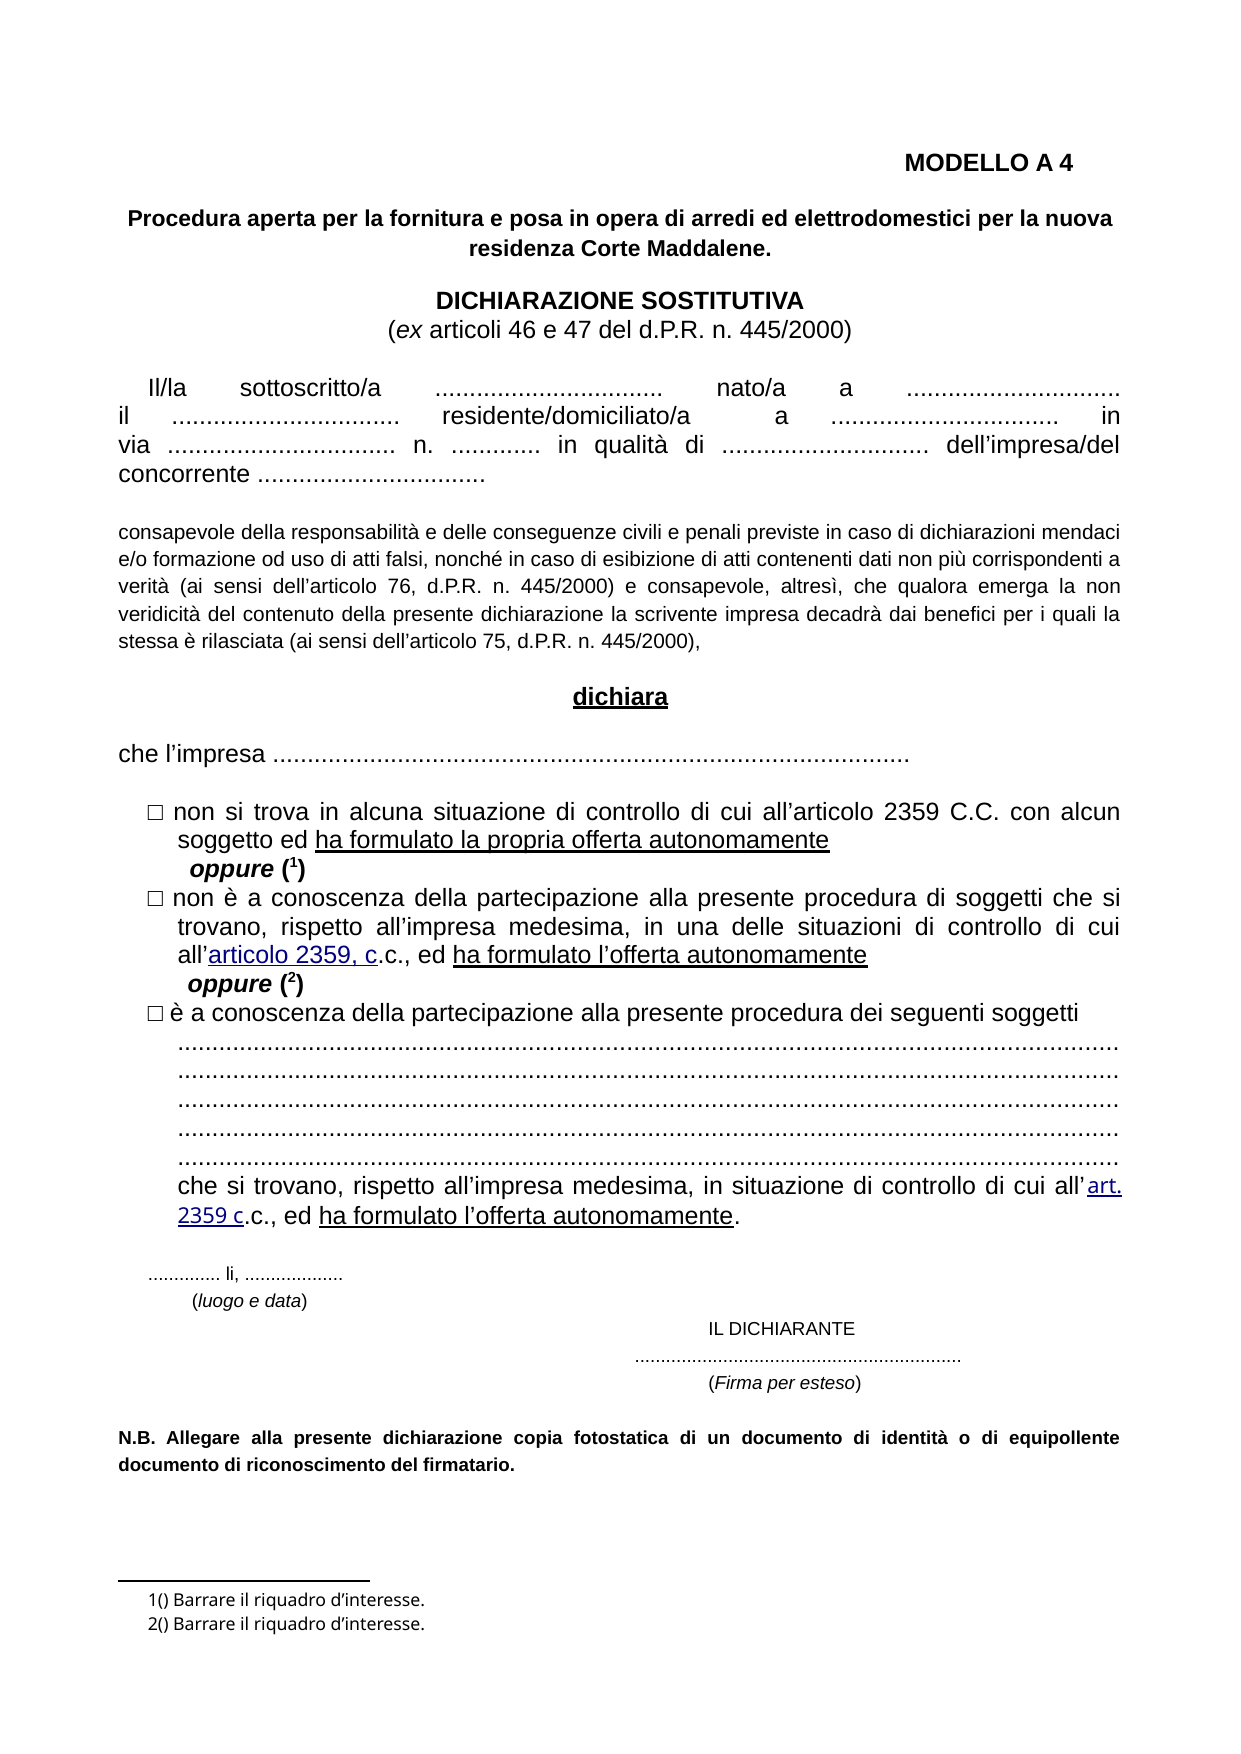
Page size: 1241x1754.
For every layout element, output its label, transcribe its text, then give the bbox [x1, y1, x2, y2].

text □ non è a conoscenza della partecipazione alla presente procedura di soggetti che si trovano, rispetto all’impresa medesima, in una delle situazioni di controllo di cui all’articolo 2359, c.c., ed ha formulato l’offerta autonomamente [148, 883, 1122, 969]
text DICHIARAZIONE SOSTITUTIVA [118, 286, 1122, 315]
text .............. li, ................... [118, 1257, 1122, 1284]
text (luogo e data) [118, 1284, 1122, 1312]
text Procedura aperta per la fornitura e posa in opera di arredi ed elettrodomestici per la nuova residenza Corte Maddalene. [118, 205, 1122, 262]
text che si trovano, rispetto all’impresa medesima, in situazione di controllo di cui all’art. 2359 c.c., ed ha formulato l’offerta autonomamente. [177, 1170, 1122, 1230]
text □ è a conoscenza della partecipazione alla presente procedura dei seguenti soggetti [145, 998, 1122, 1027]
text oppure () [118, 969, 1122, 998]
text (ex articoli 46 e 47 del d.P.R. n. 445/2000) [118, 315, 1122, 344]
text □ non si trova in alcuna situazione di controllo di cui all’articolo 2359 C.C. con alcun soggetto ed ha formulato la propria offerta autonomamente [148, 797, 1122, 854]
text dichiara [118, 682, 1122, 710]
text ............................................................... [118, 1339, 1122, 1366]
text MODELLO A 4 [782, 148, 1122, 176]
text che l’impresa ............................................................................................ [118, 739, 1122, 768]
text N.B. Allegare alla presente dichiarazione copia fotostatica di un documento di identità o di equipollente documento di riconoscimento del firmatario. [118, 1421, 1122, 1476]
text Il/la sottoscritto/a ................................. nato/a a ............................... il ................................. residente/domiciliato/a a ................................. in via ................................. n. ............. in qualità di .............................. dell’impresa/del concorrente ................................. [118, 373, 1122, 488]
text (Firma per esteso) [118, 1366, 1122, 1394]
text () Barrare il riquadro d’interesse. [118, 1612, 1122, 1636]
text oppure () [118, 854, 1122, 883]
text consapevole della responsabilità e delle conseguenze civili e penali previste in caso di dichiarazioni mendaci e/o formazione od uso di atti falsi, nonché in caso di esibizione di atti contenenti dati non più corrispondenti a verità (ai sensi dell’articolo 76, d.P.R. n. 445/2000) e consapevole, altresì, che qualora emerga la non veridicità del contenuto della presente dichiarazione la scrivente impresa decadrà dai benefici per i quali la stessa è rilasciata (ai sensi dell’articolo 75, d.P.R. n. 445/2000), [118, 516, 1122, 653]
text IL DICHIARANTE [118, 1312, 1122, 1339]
text () Barrare il riquadro d’interesse. [118, 1587, 1122, 1612]
